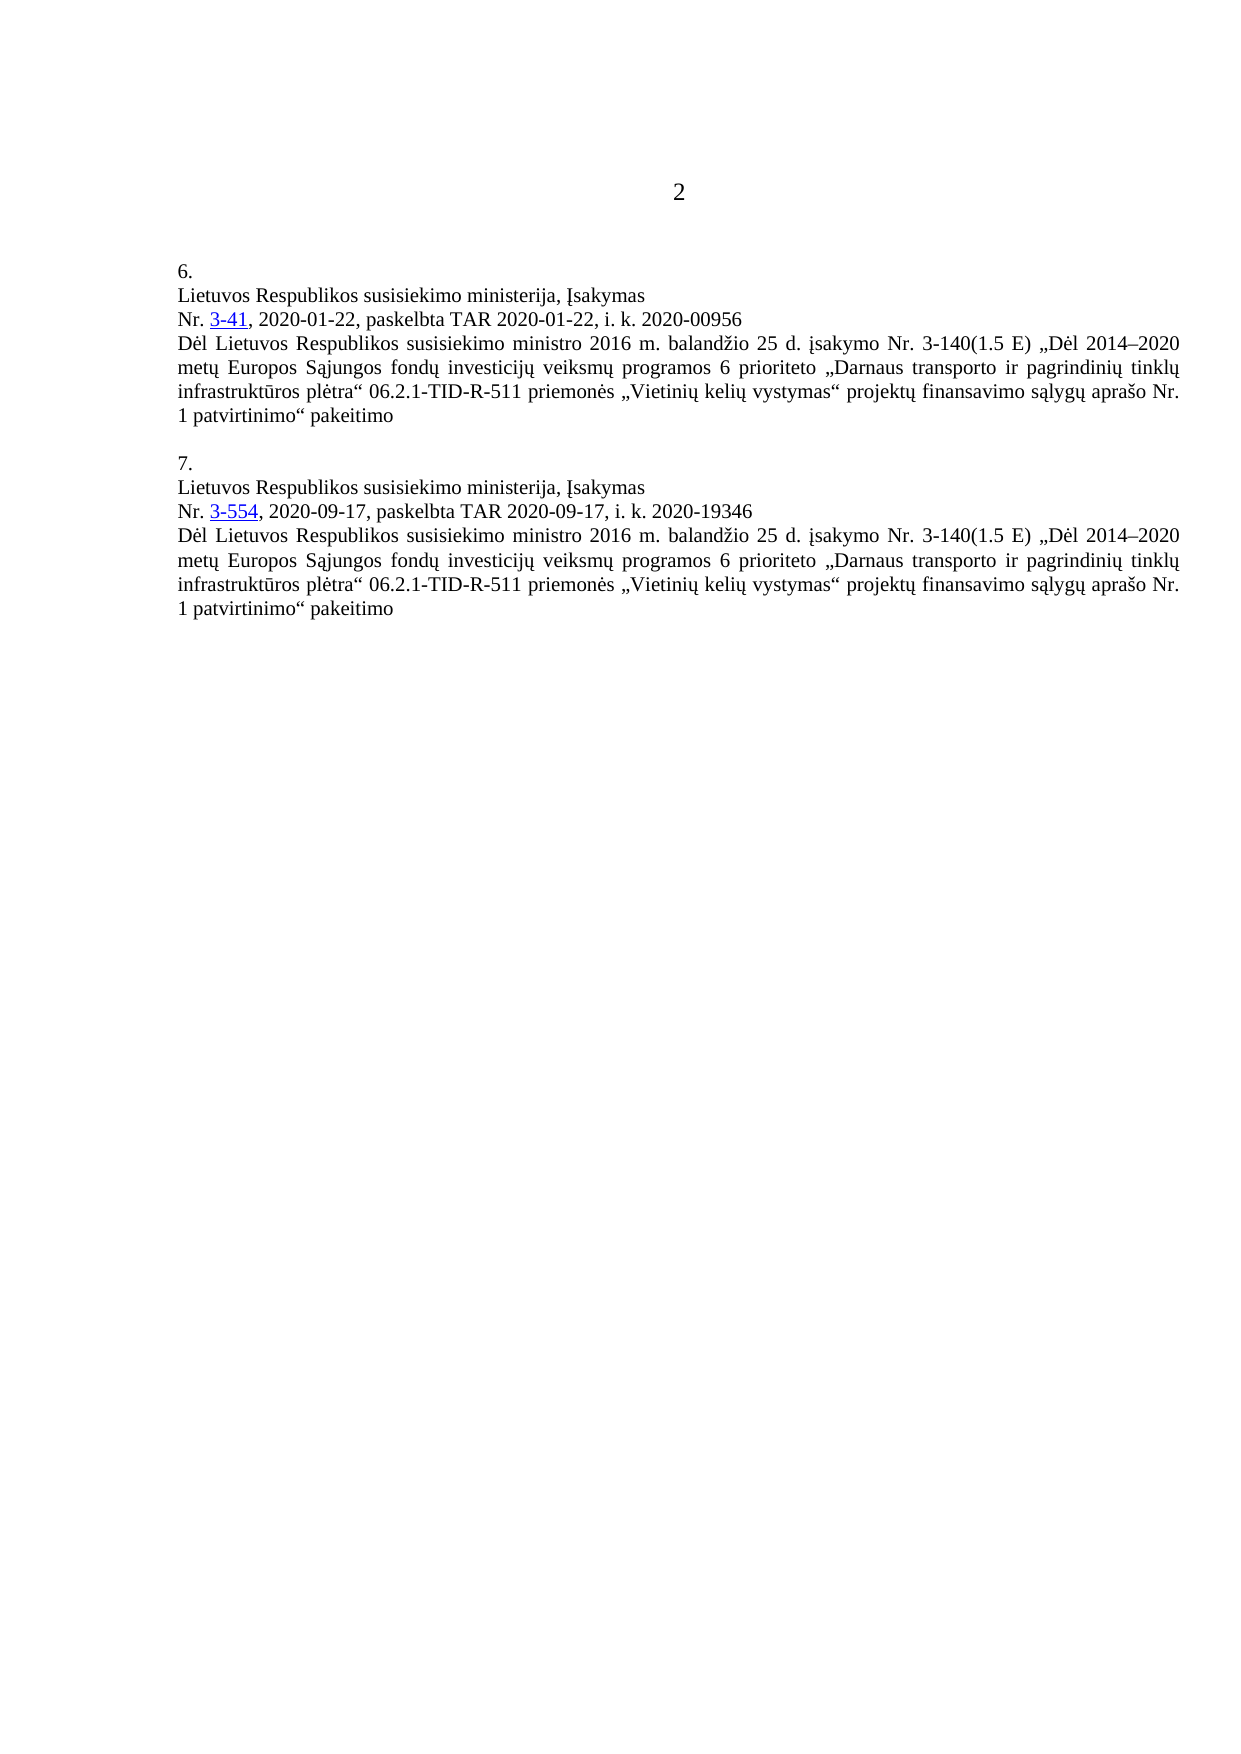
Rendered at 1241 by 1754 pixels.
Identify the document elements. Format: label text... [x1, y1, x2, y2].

text Dėl Lietuvos Respublikos susisiekimo ministro 2016 m. balandžio 25 d. įsakymo Nr. 3-140(1.5 E) „Dėl 2014–2020 metų Europos Sąjungos fondų investicijų veiksmų programos 6 prioriteto „Darnaus transporto ir pagrindinių tinklų infrastruktūros plėtra“ 06.2.1-TID-R-511 priemonės „Vietinių kelių vystymas“ projektų finansavimo sąlygų aprašo Nr. 1 patvirtinimo“ pakeitimo [177, 523, 1181, 620]
text Nr. 3-554, 2020-09-17, paskelbta TAR 2020-09-17, i. k. 2020-19346 [177, 499, 1181, 523]
text Dėl Lietuvos Respublikos susisiekimo ministro 2016 m. balandžio 25 d. įsakymo Nr. 3-140(1.5 E) „Dėl 2014–2020 metų Europos Sąjungos fondų investicijų veiksmų programos 6 prioriteto „Darnaus transporto ir pagrindinių tinklų infrastruktūros plėtra“ 06.2.1-TID-R-511 priemonės „Vietinių kelių vystymas“ projektų finansavimo sąlygų aprašo Nr. 1 patvirtinimo“ pakeitimo [177, 331, 1181, 427]
text 7. [177, 451, 1181, 475]
text Lietuvos Respublikos susisiekimo ministerija, Įsakymas [177, 475, 1181, 499]
text Lietuvos Respublikos susisiekimo ministerija, Įsakymas [177, 283, 1181, 307]
text Nr. 3-41, 2020-01-22, paskelbta TAR 2020-01-22, i. k. 2020-00956 [177, 307, 1181, 331]
text 6. [177, 259, 1181, 283]
